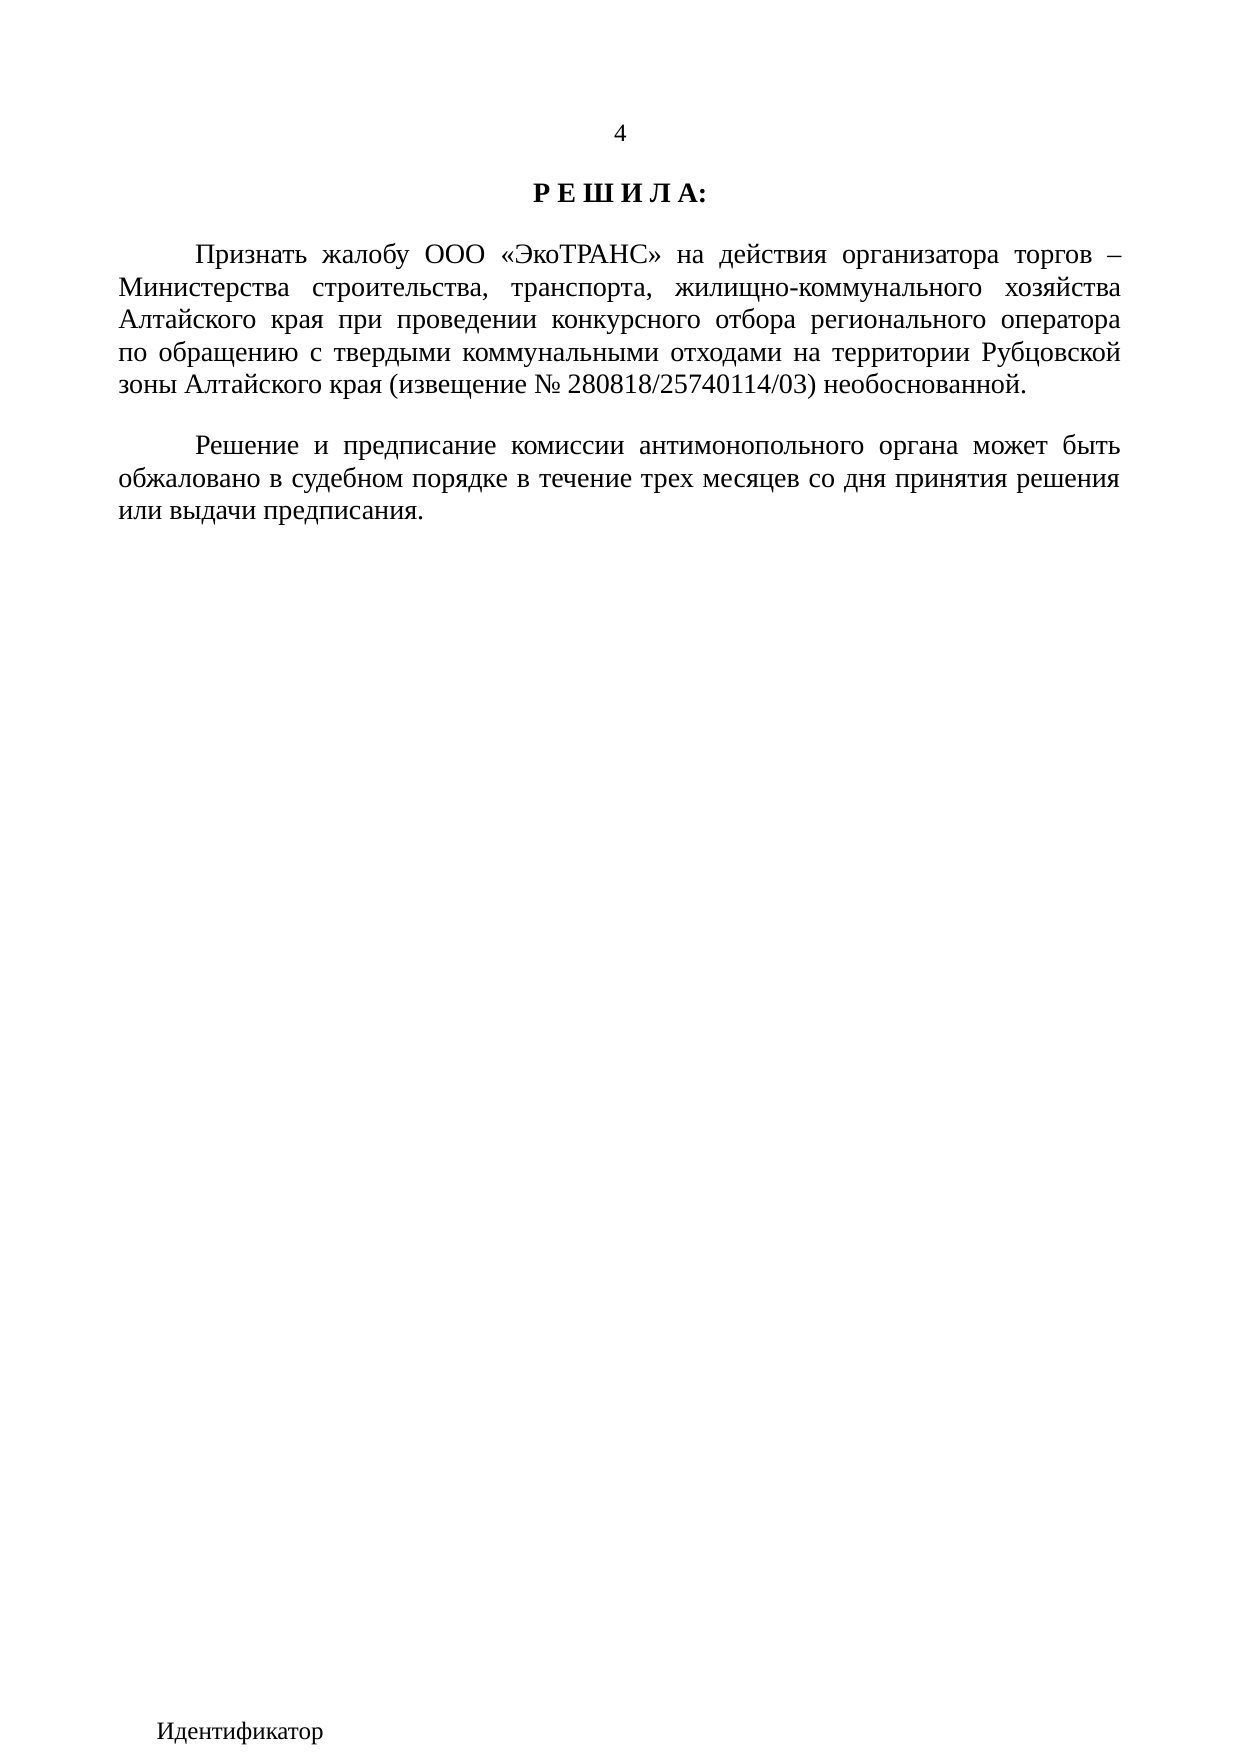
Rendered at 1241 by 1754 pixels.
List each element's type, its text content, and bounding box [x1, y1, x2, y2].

text Решение и предписание комиссии антимонопольного органа может быть обжаловано в судебном порядке в течение трех месяцев со дня принятия решения или выдачи предписания. [118, 428, 1122, 525]
text Р Е Ш И Л А: [118, 176, 1122, 209]
text Признать жалобу ООО «ЭкоТРАНС» на действия организатора торгов – Министерства строительства, транспорта, жилищно-коммунального хозяйства Алтайского края при проведении конкурсного отбора регионального оператора по обращению с твердыми коммунальными отходами на территории Рубцовской зоны Алтайского края (извещение № 280818/25740114/03) необоснованной. [118, 237, 1122, 399]
